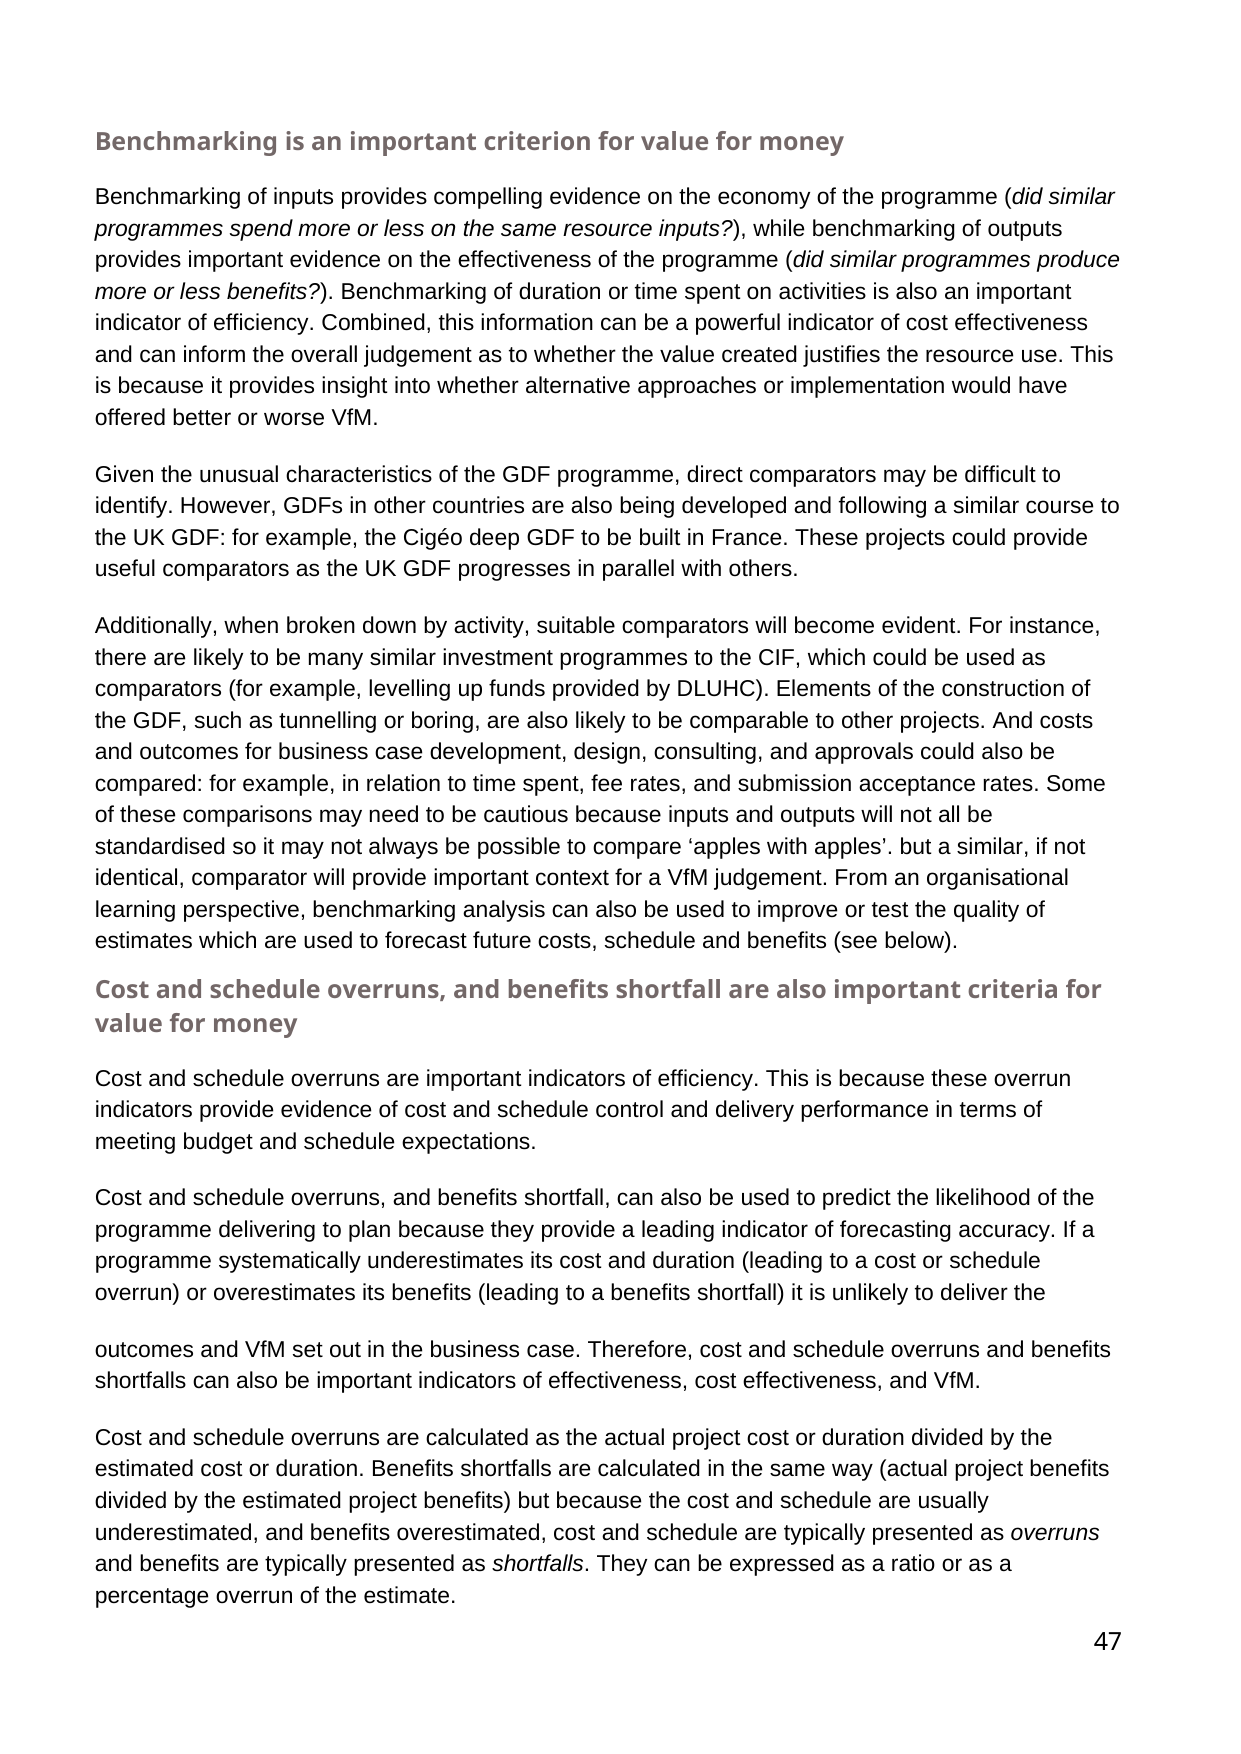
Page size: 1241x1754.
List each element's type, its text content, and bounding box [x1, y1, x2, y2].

text Cost and schedule overruns, and benefits shortfall, can also be used to predict the likelihood of the programme delivering to plan because they provide a leading indicator of forecasting accuracy. If a programme systematically underestimates its cost and duration (leading to a cost or schedule overrun) or overestimates its benefits (leading to a benefits shortfall) it is unlikely to deliver the [94, 1184, 1122, 1305]
text Cost and schedule overruns are calculated as the actual project cost or duration divided by the estimated cost or duration. Benefits shortfalls are calculated in the same way (actual project benefits divided by the estimated project benefits) but because the cost and schedule are usually underestimated, and benefits overestimated, cost and schedule are typically presented as overruns and benefits are typically presented as shortfalls. They can be expressed as a ratio or as a percentage overrun of the estimate. [94, 1424, 1122, 1608]
subtitle Cost and schedule overruns, and benefits shortfall are also important criteria for value for money [94, 972, 1122, 1040]
text Additionally, when broken down by activity, suitable comparators will become evident. For instance, there are likely to be many similar investment programmes to the CIF, which could be used as comparators (for example, levelling up funds provided by DLUHC). Elements of the construction of the GDF, such as tunnelling or boring, are also likely to be comparable to other projects. And costs and outcomes for business case development, design, consulting, and approvals could also be compared: for example, in relation to time spent, fee rates, and submission acceptance rates. Some of these comparisons may need to be cautious because inputs and outputs will not all be standardised so it may not always be possible to compare ‘apples with apples’. but a similar, if not identical, comparator will provide important context for a VfM judgement. From an organisational learning perspective, benchmarking analysis can also be used to improve or test the quality of estimates which are used to forecast future costs, schedule and benefits (see below). [94, 612, 1122, 954]
subtitle Benchmarking is an important criterion for value for money [94, 124, 1122, 158]
text outcomes and VfM set out in the business case. Therefore, cost and schedule overruns and benefits shortfalls can also be important indicators of effectiveness, cost effectiveness, and VfM. [94, 1336, 1122, 1393]
text Benchmarking of inputs provides compelling evidence on the economy of the programme (did similar programmes spend more or less on the same resource inputs?), while benchmarking of outputs provides important evidence on the effectiveness of the programme (did similar programmes produce more or less benefits?). Benchmarking of duration or time spent on activities is also an important indicator of efficiency. Combined, this information can be a powerful indicator of cost effectiveness and can inform the overall judgement as to whether the value created justifies the resource use. This is because it provides insight into whether alternative approaches or implementation would have offered better or worse VfM. [94, 183, 1122, 430]
text Given the unusual characteristics of the GDF programme, direct comparators may be difficult to identify. However, GDFs in other countries are also being developed and following a similar course to the UK GDF: for example, the Cigéo deep GDF to be built in France. These projects could provide useful comparators as the UK GDF progresses in parallel with others. [94, 461, 1122, 582]
text Cost and schedule overruns are important indicators of efficiency. This is because these overrun indicators provide evidence of cost and schedule control and delivery performance in terms of meeting budget and schedule expectations. [94, 1065, 1122, 1154]
